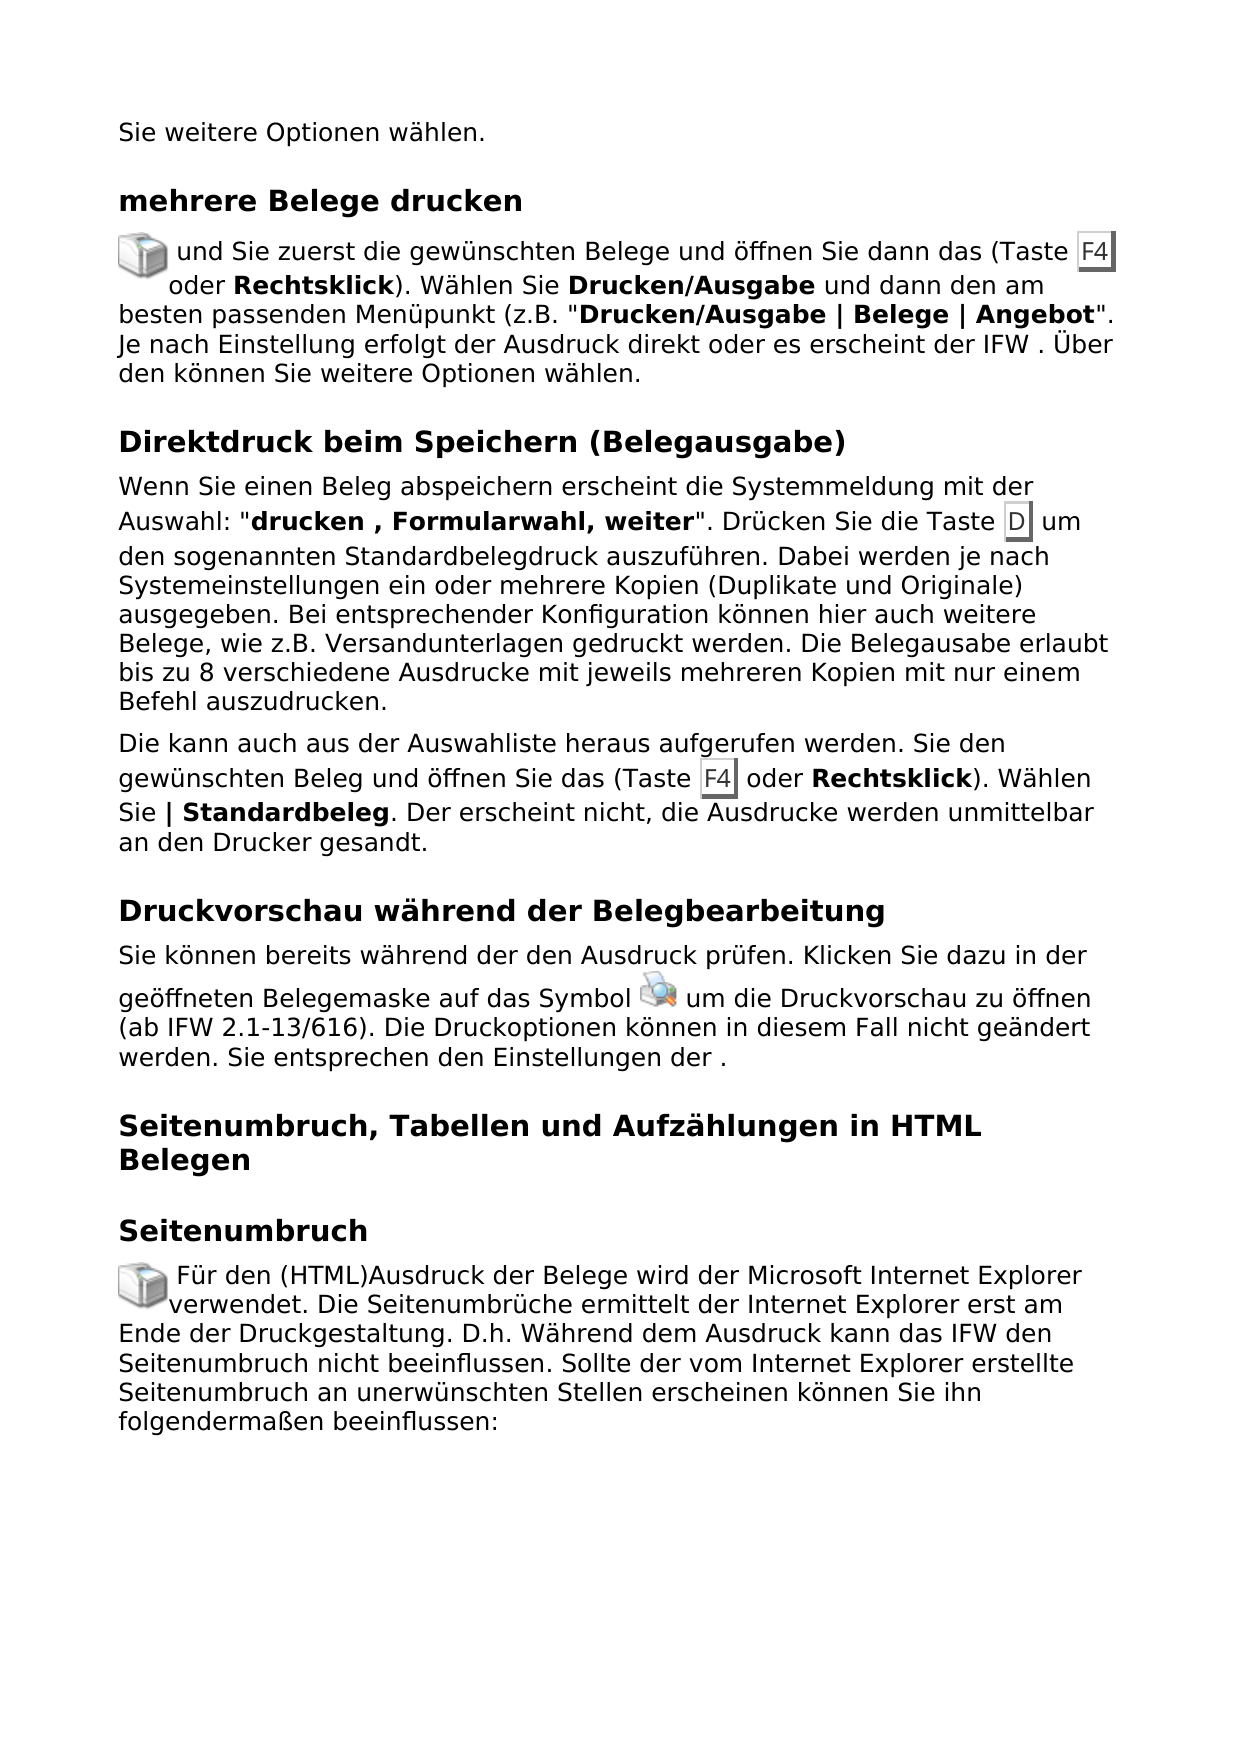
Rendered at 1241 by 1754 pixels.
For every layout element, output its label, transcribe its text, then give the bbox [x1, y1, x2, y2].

text Die kann auch aus der Auswahliste heraus aufgerufen werden. Sie den gewünschten Beleg und öffnen Sie das (Taste F4 oder Rechtsklick). Wählen Sie | Standardbeleg. Der erscheint nicht, die Ausdrucke werden unmittelbar an den Drucker gesandt. [118, 729, 1122, 857]
subtitle Direktdruck beim Speichern (Belegausgabe) [118, 426, 1122, 460]
picture [639, 970, 678, 1008]
subtitle Seitenumbruch, Tabellen und Aufzählungen in HTML Belegen [118, 1109, 1122, 1177]
picture [118, 1261, 169, 1312]
subtitle mehrere Belege drucken [118, 185, 1122, 219]
text Wenn Sie einen Beleg abspeichern erscheint die Systemmeldung mit der Auswahl: "drucken , Formularwahl, weiter". Drücken Sie die Taste D um den sogenannten Standardbelegdruck auszuführen. Dabei werden je nach Systemeinstellungen ein oder mehrere Kopien (Duplikate und Originale) ausgegeben. Bei entsprechender Konfiguration können hier auch weitere Belege, wie z.B. Versandunterlagen gedruckt werden. Die Belegausabe erlaubt bis zu 8 verschiedene Ausdrucke mit jeweils mehreren Kopien mit nur einem Befehl auszudrucken. [118, 472, 1122, 717]
text Sie können bereits während der den Ausdruck prüfen. Klicken Sie dazu in der geöffneten Belegemaske auf das Symbol um die Druckvorschau zu öffnen (ab IFW 2.1-13/616). Die Druckoptionen können in diesem Fall nicht geändert werden. Sie entsprechen den Einstellungen der . [118, 941, 1122, 1072]
text Sie weitere Optionen wählen. [118, 118, 1122, 147]
subtitle Seitenumbruch [118, 1215, 1122, 1249]
picture [118, 231, 169, 282]
text Für den (HTML)Ausdruck der Belege wird der Microsoft Internet Explorer verwendet. Die Seitenumbrüche ermittelt der Internet Explorer erst am Ende der Druckgestaltung. D.h. Während dem Ausdruck kann das IFW den Seitenumbruch nicht beeinflussen. Sollte der vom Internet Explorer erstellte Seitenumbruch an unerwünschten Stellen erscheinen können Sie ihn folgendermaßen beeinflussen: [118, 1261, 1122, 1436]
subtitle Druckvorschau während der Belegbearbeitung [118, 894, 1122, 928]
text und Sie zuerst die gewünschten Belege und öffnen Sie dann das (Taste F4 oder Rechtsklick). Wählen Sie Drucken/Ausgabe und dann den am besten passenden Menüpunkt (z.B. "Drucken/Ausgabe | Belege | Angebot". Je nach Einstellung erfolgt der Ausdruck direkt oder es erscheint der IFW . Über den können Sie weitere Optionen wählen. [118, 231, 1122, 388]
